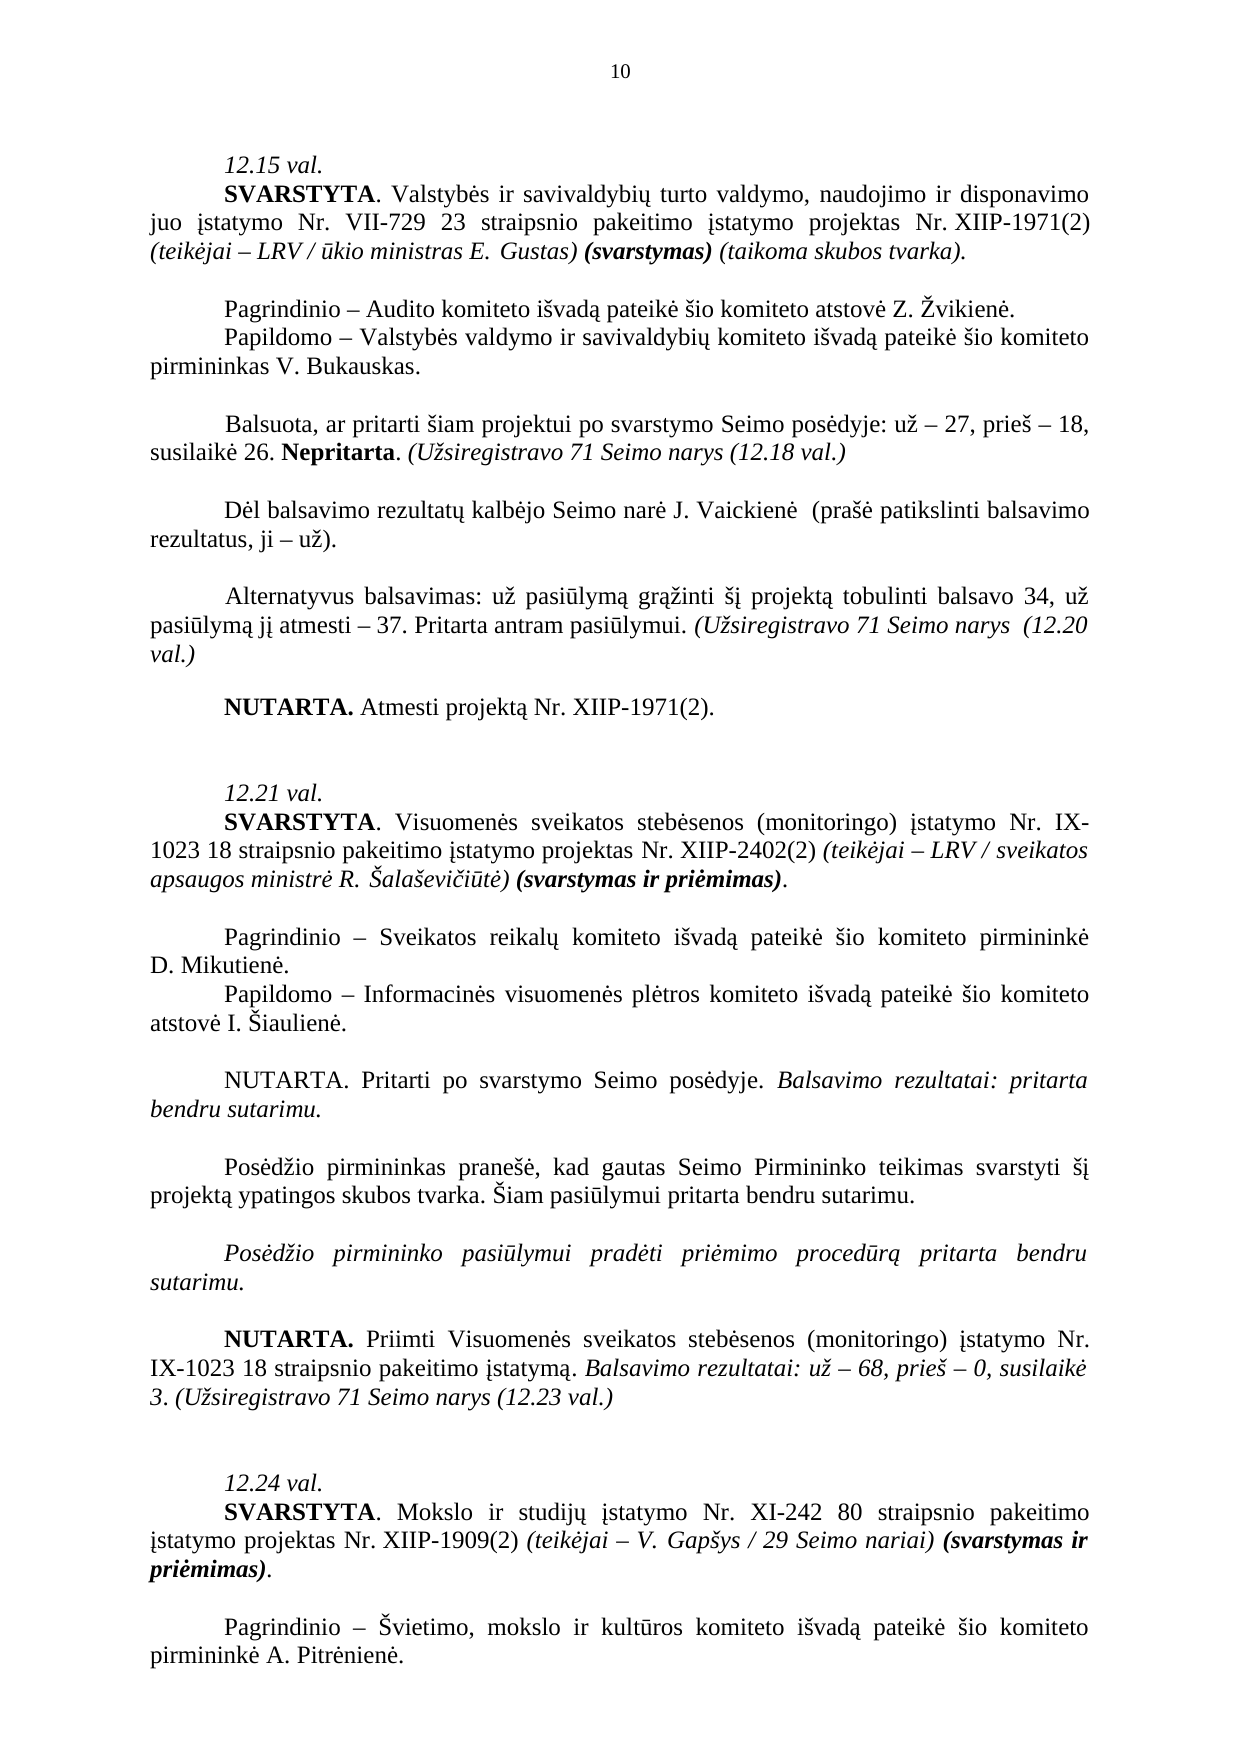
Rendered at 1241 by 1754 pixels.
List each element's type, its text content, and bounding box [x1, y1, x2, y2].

text 12.21 val. [150, 778, 1090, 807]
text NUTARTA. Priimti Visuomenės sveikatos stebėsenos (monitoringo) įstatymo Nr. IX-1023 18 straipsnio pakeitimo įstatymą. Balsavimo rezultatai: už – 68, prieš – 0, susilaikė 3. (Užsiregistravo 71 Seimo narys (12.23 val.) [150, 1324, 1090, 1410]
text 12.24 val. [150, 1468, 1090, 1497]
text Balsuota, ar pritarti šiam projektui po svarstymo Seimo posėdyje: už – 27, prieš – 18, susilaikė 26. Nepritarta. (Užsiregistravo 71 Seimo narys (12.18 val.) [150, 409, 1090, 466]
text 12.15 val. [150, 150, 1090, 179]
text Pagrindinio – Audito komiteto išvadą pateikė šio komiteto atstovė Z. Žvikienė. [150, 294, 1090, 322]
text SVARSTYTA. Valstybės ir savivaldybių turto valdymo, naudojimo ir disponavimo juo įstatymo Nr. VII-729 23 straipsnio pakeitimo įstatymo projektas Nr. XIIP-1971(2) (teikėjai – LRV / ūkio ministras E. Gustas) (svarstymas) (taikoma skubos tvarka). [150, 179, 1090, 265]
text NUTARTA. Pritarti po svarstymo Seimo posėdyje. Balsavimo rezultatai: pritarta bendru sutarimu. [150, 1065, 1090, 1123]
text Pagrindinio – Švietimo, mokslo ir kultūros komiteto išvadą pateikė šio komiteto pirmininkė A. Pitrėnienė. [150, 1612, 1090, 1669]
text NUTARTA. Atmesti projektą Nr. XIIP-1971(2). [150, 692, 1090, 720]
text SVARSTYTA. Mokslo ir studijų įstatymo Nr. XI-242 80 straipsnio pakeitimo įstatymo projektas Nr. XIIP-1909(2) (teikėjai – V. Gapšys / 29 Seimo nariai) (svarstymas ir priėmimas). [150, 1497, 1090, 1583]
text Posėdžio pirmininko pasiūlymui pradėti priėmimo procedūrą pritarta bendru sutarimu. [150, 1238, 1090, 1295]
text SVARSTYTA. Visuomenės sveikatos stebėsenos (monitoringo) įstatymo Nr. IX-1023 18 straipsnio pakeitimo įstatymo projektas Nr. XIIP-2402(2) (teikėjai – LRV / sveikatos apsaugos ministrė R. Šalaševičiūtė) (svarstymas ir priėmimas). [150, 807, 1090, 893]
text Papildomo – Informacinės visuomenės plėtros komiteto išvadą pateikė šio komiteto atstovė I. Šiaulienė. [150, 979, 1090, 1037]
text Alternatyvus balsavimas: už pasiūlymą grąžinti šį projektą tobulinti balsavo 34, už pasiūlymą jį atmesti – 37. Pritarta antram pasiūlymui. (Užsiregistravo 71 Seimo narys (12.20 val.) [150, 581, 1090, 667]
text Papildomo – Valstybės valdymo ir savivaldybių komiteto išvadą pateikė šio komiteto pirmininkas V. Bukauskas. [150, 322, 1090, 380]
text Dėl balsavimo rezultatų kalbėjo Seimo narė J. Vaickienė (prašė patikslinti balsavimo rezultatus, ji – už). [150, 495, 1090, 552]
text Pagrindinio – Sveikatos reikalų komiteto išvadą pateikė šio komiteto pirmininkė D. Mikutienė. [150, 922, 1090, 979]
text Posėdžio pirmininkas pranešė, kad gautas Seimo Pirmininko teikimas svarstyti šį projektą ypatingos skubos tvarka. Šiam pasiūlymui pritarta bendru sutarimu. [150, 1152, 1090, 1209]
